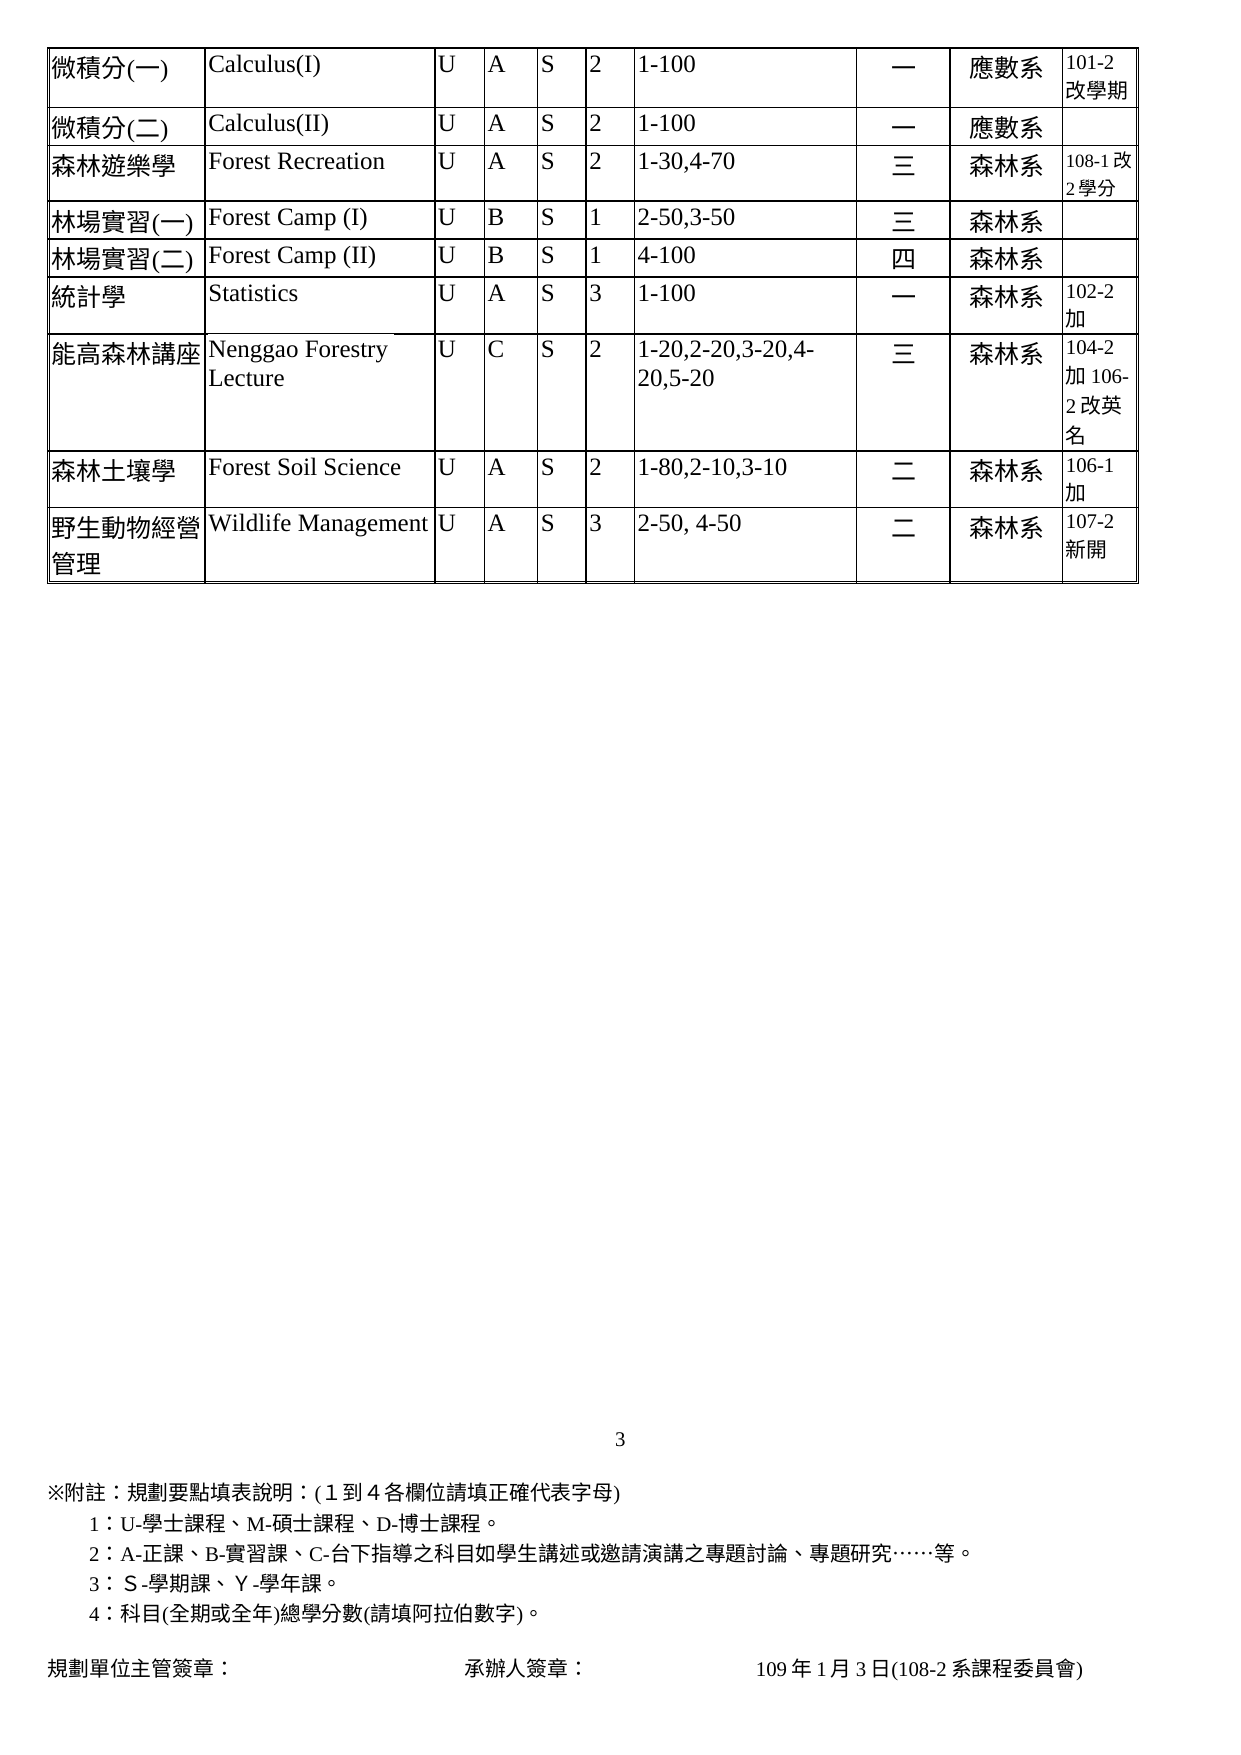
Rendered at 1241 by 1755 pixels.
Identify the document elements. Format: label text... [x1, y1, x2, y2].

table_cell 森林系 [951, 202, 1062, 238]
table_cell 野生動物經營管理 [50, 508, 204, 581]
table_cell U [436, 146, 484, 200]
table_cell 統計學 [50, 278, 204, 333]
table_cell S [538, 335, 585, 450]
table_cell Forest Camp (Ι) [206, 202, 434, 238]
table_cell S [538, 508, 585, 581]
table_cell U [436, 508, 484, 581]
table_cell B [485, 240, 537, 276]
table_cell U [436, 108, 484, 144]
table_cell 二 [857, 508, 949, 581]
table_cell 森林系 [951, 508, 1062, 581]
table_cell Calculus(II) [206, 108, 434, 144]
table_cell 林場實習(二) [50, 240, 204, 276]
table_cell S [538, 146, 585, 200]
table_cell Forest Soil Science [206, 452, 434, 507]
table_cell Statistics [206, 278, 434, 333]
table_cell A [485, 108, 537, 144]
table_cell S [538, 452, 585, 507]
table_cell 2 [587, 146, 634, 200]
table_cell 應數系 [951, 108, 1062, 144]
table_cell 1-100 [635, 278, 856, 333]
table_cell Nenggao Forestry Lecture [206, 335, 434, 450]
table_cell 1 [587, 202, 634, 238]
table_cell 1-20,2-20,3-20,4-20,5-20 [635, 335, 856, 450]
table_cell 107-2新開 [1063, 508, 1136, 581]
table_cell 微積分(一) [50, 49, 204, 107]
table_cell 2-50,3-50 [635, 202, 856, 238]
table_cell 森林系 [951, 452, 1062, 507]
table_cell 1 [587, 240, 634, 276]
table_cell 能高森林講座 [50, 335, 204, 450]
table_cell [1063, 202, 1136, 238]
table_cell 106-1加 [1063, 452, 1136, 507]
table_cell 1-80,2-10,3-10 [635, 452, 856, 507]
table_cell 森林系 [951, 240, 1062, 276]
table_cell 3 [587, 278, 634, 333]
table_cell A [485, 146, 537, 200]
table_cell 森林遊樂學 [50, 146, 204, 200]
table_cell Forest Camp (II) [206, 240, 434, 276]
table_cell Wildlife Management [206, 508, 434, 581]
table_cell 一 [857, 49, 949, 107]
table_cell 2 [587, 335, 634, 450]
table_cell 微積分(二) [50, 108, 204, 144]
table_cell S [538, 240, 585, 276]
table_cell 森林系 [951, 335, 1062, 450]
table_cell 三 [857, 146, 949, 200]
table_cell S [538, 202, 585, 238]
table_cell 2-50, 4-50 [635, 508, 856, 581]
table_cell 1-100 [635, 49, 856, 107]
table_cell 2 [587, 49, 634, 107]
table_cell 應數系 [951, 49, 1062, 107]
table_cell U [436, 278, 484, 333]
table_cell B [485, 202, 537, 238]
table_cell 101-2改學期 [1063, 49, 1136, 107]
table_cell U [436, 202, 484, 238]
table_cell U [436, 335, 484, 450]
table_cell A [485, 278, 537, 333]
table_cell 森林系 [951, 278, 1062, 333]
table_cell 一 [857, 278, 949, 333]
table_cell 二 [857, 452, 949, 507]
table_cell 108-1改2學分 [1063, 146, 1136, 200]
table_cell A [485, 452, 537, 507]
table_cell 102-2加 [1063, 278, 1136, 333]
table_cell A [485, 508, 537, 581]
table_cell 三 [857, 202, 949, 238]
table_cell 一 [857, 108, 949, 144]
table_cell 1-30,4-70 [635, 146, 856, 200]
table_cell 1-100 [635, 108, 856, 144]
table_cell S [538, 278, 585, 333]
table_cell 3 [587, 508, 634, 581]
table_cell 2 [587, 452, 634, 507]
table_cell 林場實習(一) [50, 202, 204, 238]
table_cell 四 [857, 240, 949, 276]
table_cell U [436, 240, 484, 276]
table_cell U [436, 452, 484, 507]
table_cell 4-100 [635, 240, 856, 276]
table_cell 三 [857, 335, 949, 450]
table_cell A [485, 49, 537, 107]
table_cell 森林土壤學 [50, 452, 204, 507]
table_cell U [436, 49, 484, 107]
table_cell 2 [587, 108, 634, 144]
table_cell Calculus(I) [206, 49, 434, 107]
table_cell [1063, 108, 1136, 144]
table_cell 森林系 [951, 146, 1062, 200]
table_cell S [538, 108, 585, 144]
table_cell C [485, 335, 537, 450]
table_cell Forest Recreation [206, 146, 434, 200]
table_cell 104-2加106-2改英名 [1063, 335, 1136, 450]
table_cell S [538, 49, 585, 107]
table_cell [1063, 240, 1136, 276]
